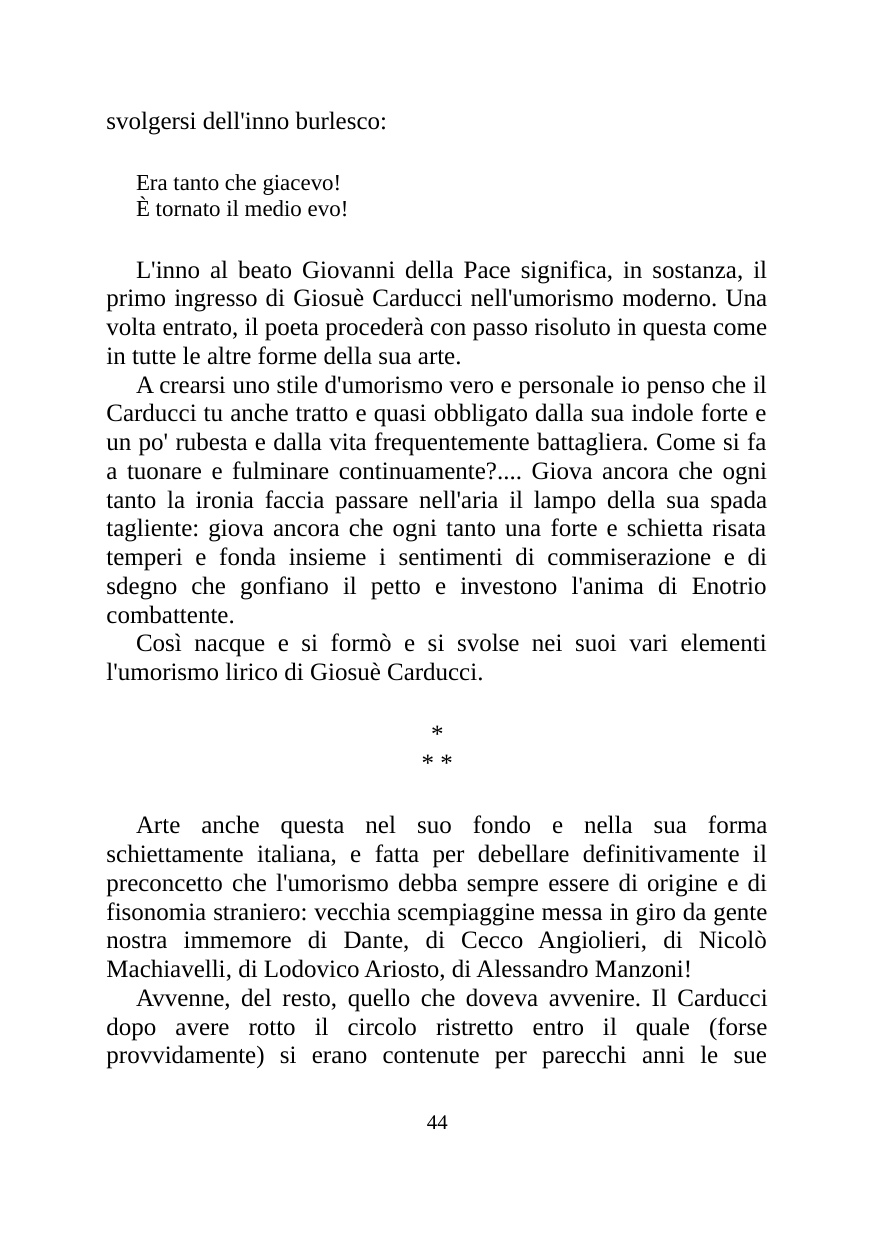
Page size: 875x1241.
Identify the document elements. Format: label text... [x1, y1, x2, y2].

text Era tanto che giacevo! [106, 168, 768, 195]
text Così nacque e si formò e si svolse nei suoi vari elementi l'umorismo lirico di Giosuè Carducci. [106, 628, 768, 686]
text È tornato il medio evo! [106, 195, 768, 221]
text A crearsi uno stile d'umorismo vero e personale io penso che il Carducci tu anche tratto e quasi obbligato dalla sua indole forte e un po' rubesta e dalla vita frequentemente battagliera. Come si fa a tuonare e fulminare continuamente?.... Giova ancora che ogni tanto la ironia faccia passare nell'aria il lampo della sua spada tagliente: giova ancora che ogni tanto una forte e schietta risata temperi e fonda insieme i sentimenti di commiserazione e di sdegno che gonfiano il petto e investono l'anima di Enotrio combattente. [106, 370, 768, 628]
text Avvenne, del resto, quello che doveva avvenire. Il Carducci dopo avere rotto il circolo ristretto entro il quale (forse provvidamente) si erano contenute per parecchi anni le sue [106, 983, 768, 1069]
text * * [106, 748, 768, 777]
text L'inno al beato Giovanni della Pace significa, in sostanza, il primo ingresso di Giosuè Carducci nell'umorismo moderno. Una volta entrato, il poeta procederà con passo risoluto in questa come in tutte le altre forme della sua arte. [106, 255, 768, 370]
text svolgersi dell'inno burlesco: [106, 106, 768, 135]
text * [106, 719, 768, 748]
text Arte anche questa nel suo fondo e nella sua forma schiettamente italiana, e fatta per debellare definitivamente il preconcetto che l'umorismo debba sempre essere di origine e di fisonomia straniero: vecchia scempiaggine messa in giro da gente nostra immemore di Dante, di Cecco Angiolieri, di Nicolò Machiavelli, di Lodovico Ariosto, di Alessandro Manzoni! [106, 811, 768, 983]
